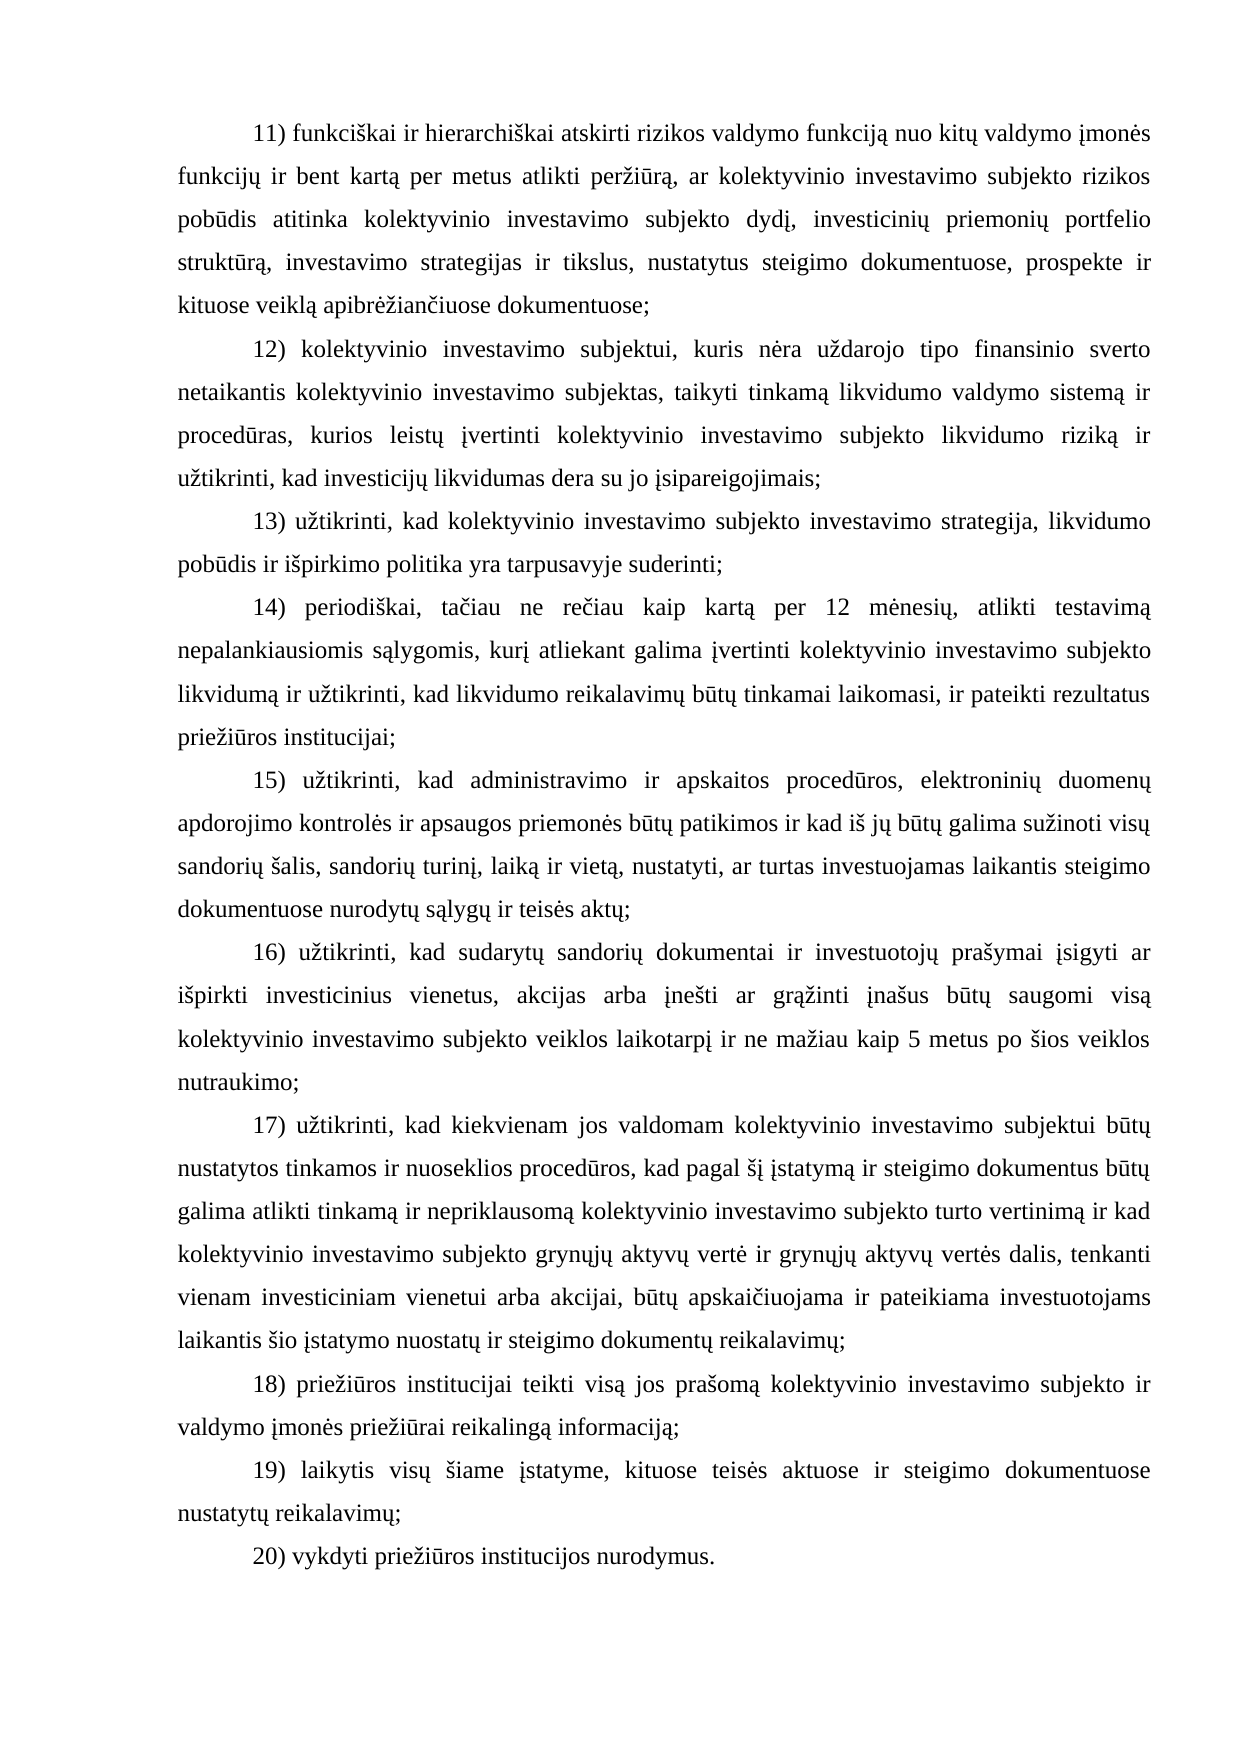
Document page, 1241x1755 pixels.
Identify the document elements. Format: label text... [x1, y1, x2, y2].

text 12) kolektyvinio investavimo subjektui, kuris nėra uždarojo tipo finansinio sverto netaikantis kolektyvinio investavimo subjektas, taikyti tinkamą likvidumo valdymo sistemą ir procedūras, kurios leistų įvertinti kolektyvinio investavimo subjekto likvidumo riziką ir užtikrinti, kad investicijų likvidumas dera su jo įsipareigojimais; [177, 334, 1152, 492]
text 14) periodiškai, tačiau ne rečiau kaip kartą per 12 mėnesių, atlikti testavimą nepalankiausiomis sąlygomis, kurį atliekant galima įvertinti kolektyvinio investavimo subjekto likvidumą ir užtikrinti, kad likvidumo reikalavimų būtų tinkamai laikomasi, ir pateikti rezultatus priežiūros institucijai; [177, 592, 1152, 751]
text 11) funkciškai ir hierarchiškai atskirti rizikos valdymo funkciją nuo kitų valdymo įmonės funkcijų ir bent kartą per metus atlikti peržiūrą, ar kolektyvinio investavimo subjekto rizikos pobūdis atitinka kolektyvinio investavimo subjekto dydį, investicinių priemonių portfelio struktūrą, investavimo strategijas ir tikslus, nustatytus steigimo dokumentuose, prospekte ir kituose veiklą apibrėžiančiuose dokumentuose; [177, 118, 1152, 319]
text 15) užtikrinti, kad administravimo ir apskaitos procedūros, elektroninių duomenų apdorojimo kontrolės ir apsaugos priemonės būtų patikimos ir kad iš jų būtų galima sužinoti visų sandorių šalis, sandorių turinį, laiką ir vietą, nustatyti, ar turtas investuojamas laikantis steigimo dokumentuose nurodytų sąlygų ir teisės aktų; [177, 765, 1152, 923]
text 16) užtikrinti, kad sudarytų sandorių dokumentai ir investuotojų prašymai įsigyti ar išpirkti investicinius vienetus, akcijas arba įnešti ar grąžinti įnašus būtų saugomi visą kolektyvinio investavimo subjekto veiklos laikotarpį ir ne mažiau kaip 5 metus po šios veiklos nutraukimo; [177, 937, 1152, 1096]
text 20) vykdyti priežiūros institucijos nurodymus. [177, 1541, 1152, 1570]
text 18) priežiūros institucijai teikti visą jos prašomą kolektyvinio investavimo subjekto ir valdymo įmonės priežiūrai reikalingą informaciją; [177, 1369, 1152, 1441]
text 19) laikytis visų šiame įstatyme, kituose teisės aktuose ir steigimo dokumentuose nustatytų reikalavimų; [177, 1455, 1152, 1527]
text 17) užtikrinti, kad kiekvienam jos valdomam kolektyvinio investavimo subjektui būtų nustatytos tinkamos ir nuoseklios procedūros, kad pagal šį įstatymą ir steigimo dokumentus būtų galima atlikti tinkamą ir nepriklausomą kolektyvinio investavimo subjekto turto vertinimą ir kad kolektyvinio investavimo subjekto grynųjų aktyvų vertė ir grynųjų aktyvų vertės dalis, tenkanti vienam investiciniam vienetui arba akcijai, būtų apskaičiuojama ir pateikiama investuotojams laikantis šio įstatymo nuostatų ir steigimo dokumentų reikalavimų; [177, 1110, 1152, 1354]
text 13) užtikrinti, kad kolektyvinio investavimo subjekto investavimo strategija, likvidumo pobūdis ir išpirkimo politika yra tarpusavyje suderinti; [177, 506, 1152, 578]
